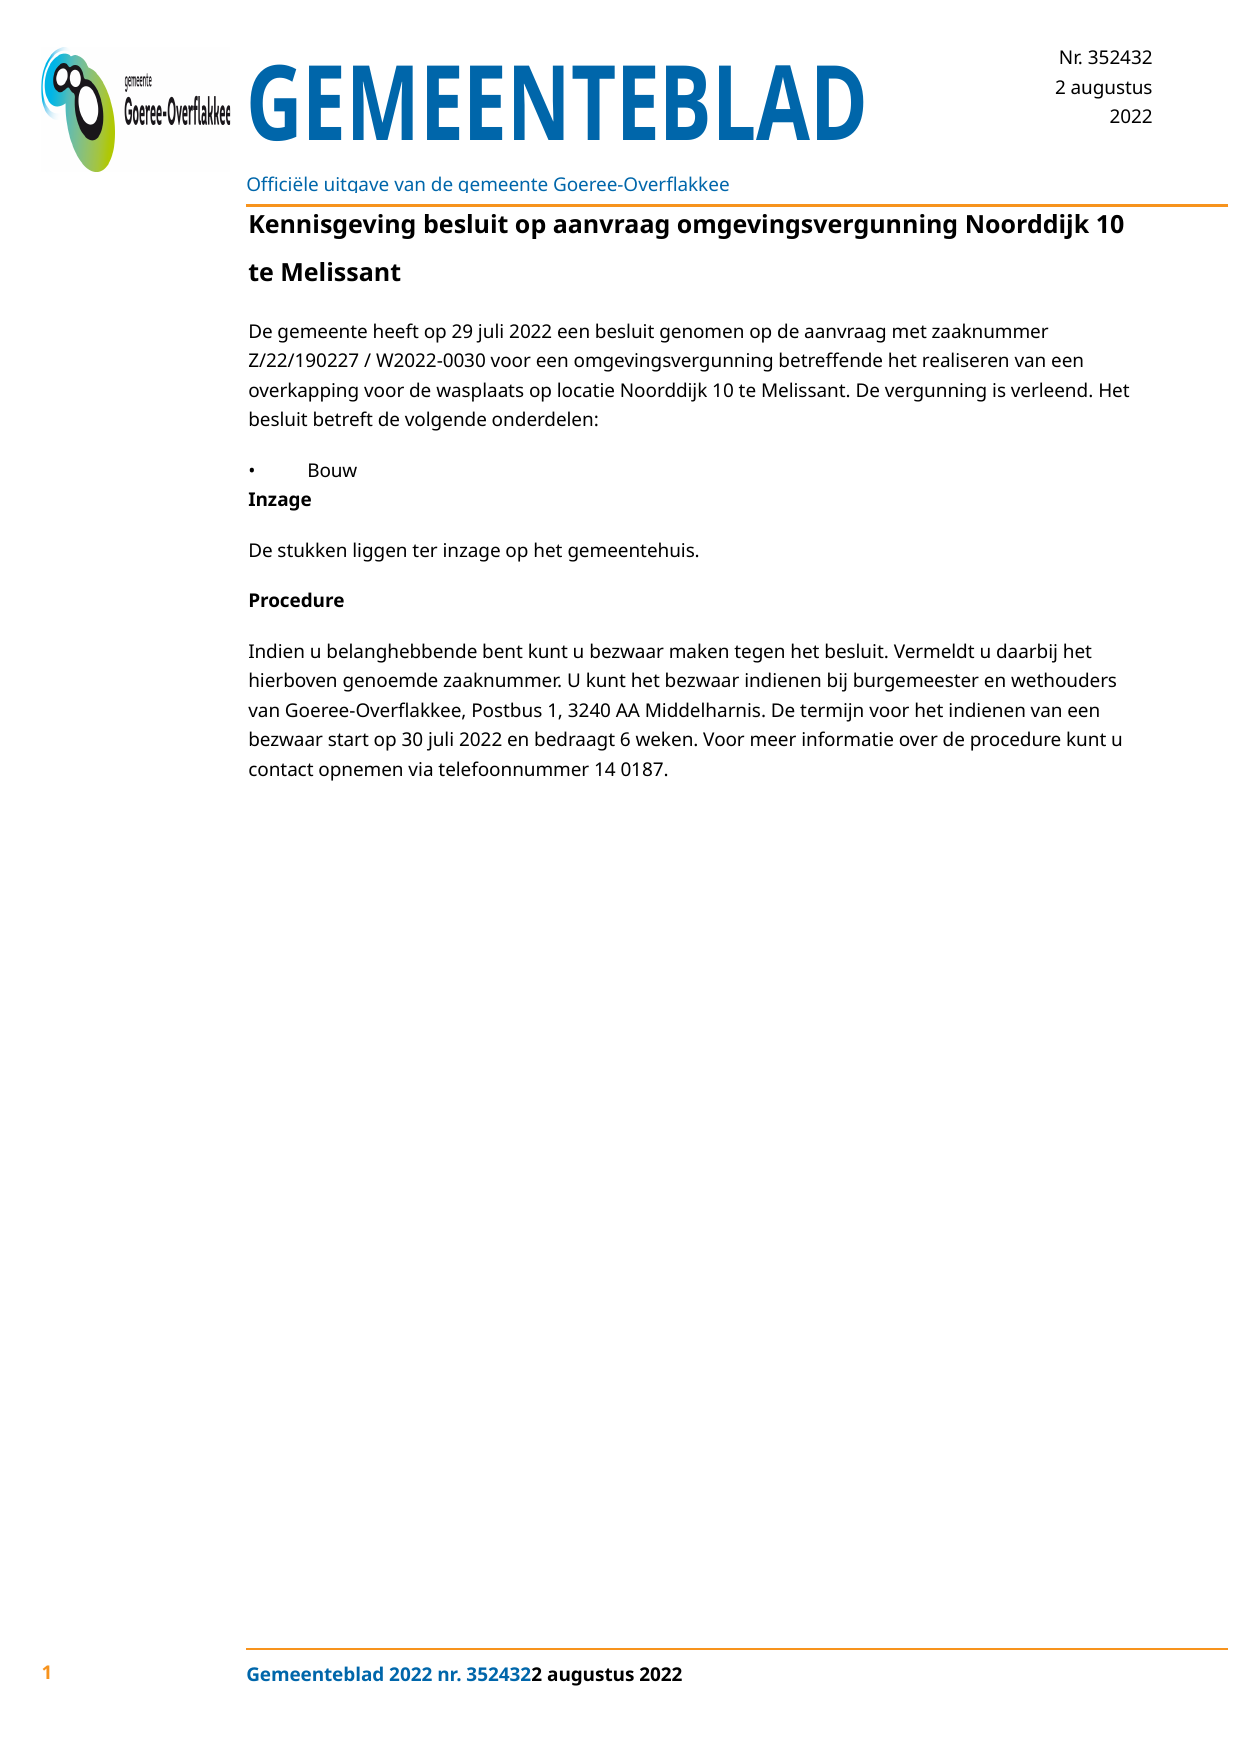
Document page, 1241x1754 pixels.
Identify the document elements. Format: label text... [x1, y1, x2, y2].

text Kennisgeving besluit op aanvraag omgevingsvergunning Noorddijk 10 te Melissant [248, 207, 1152, 288]
text Indien u belanghebbende bent kunt u bezwaar maken tegen het besluit. Vermeldt u daarbij het hierboven genoemde zaaknummer. U kunt het bezwaar indienen bij burgemeester en wethouders van Goeree-Overflakkee, Postbus 1, 3240 AA Middelharnis. De termijn voor het indienen van een bezwaar start op 30 juli 2022 en bedraagt 6 weken. Voor meer informatie over de procedure kunt u contact opnemen via telefoonnummer 14 0187. [248, 638, 1152, 782]
text De stukken liggen ter inzage op het gemeentehuis. [248, 537, 1152, 563]
text Procedure [248, 587, 1152, 613]
list Bouw [248, 457, 1152, 483]
picture [41, 47, 231, 172]
text Inzage [248, 487, 1152, 512]
text De gemeente heeft op 29 juli 2022 een besluit genomen op de aanvraag met zaaknummer Z/22/190227 / W2022-0030 voor een omgevingsvergunning betreffende het realiseren van een overkapping voor de wasplaats op locatie Noorddijk 10 te Melissant. De vergunning is verleend. Het besluit betreft de volgende onderdelen: [248, 318, 1152, 432]
